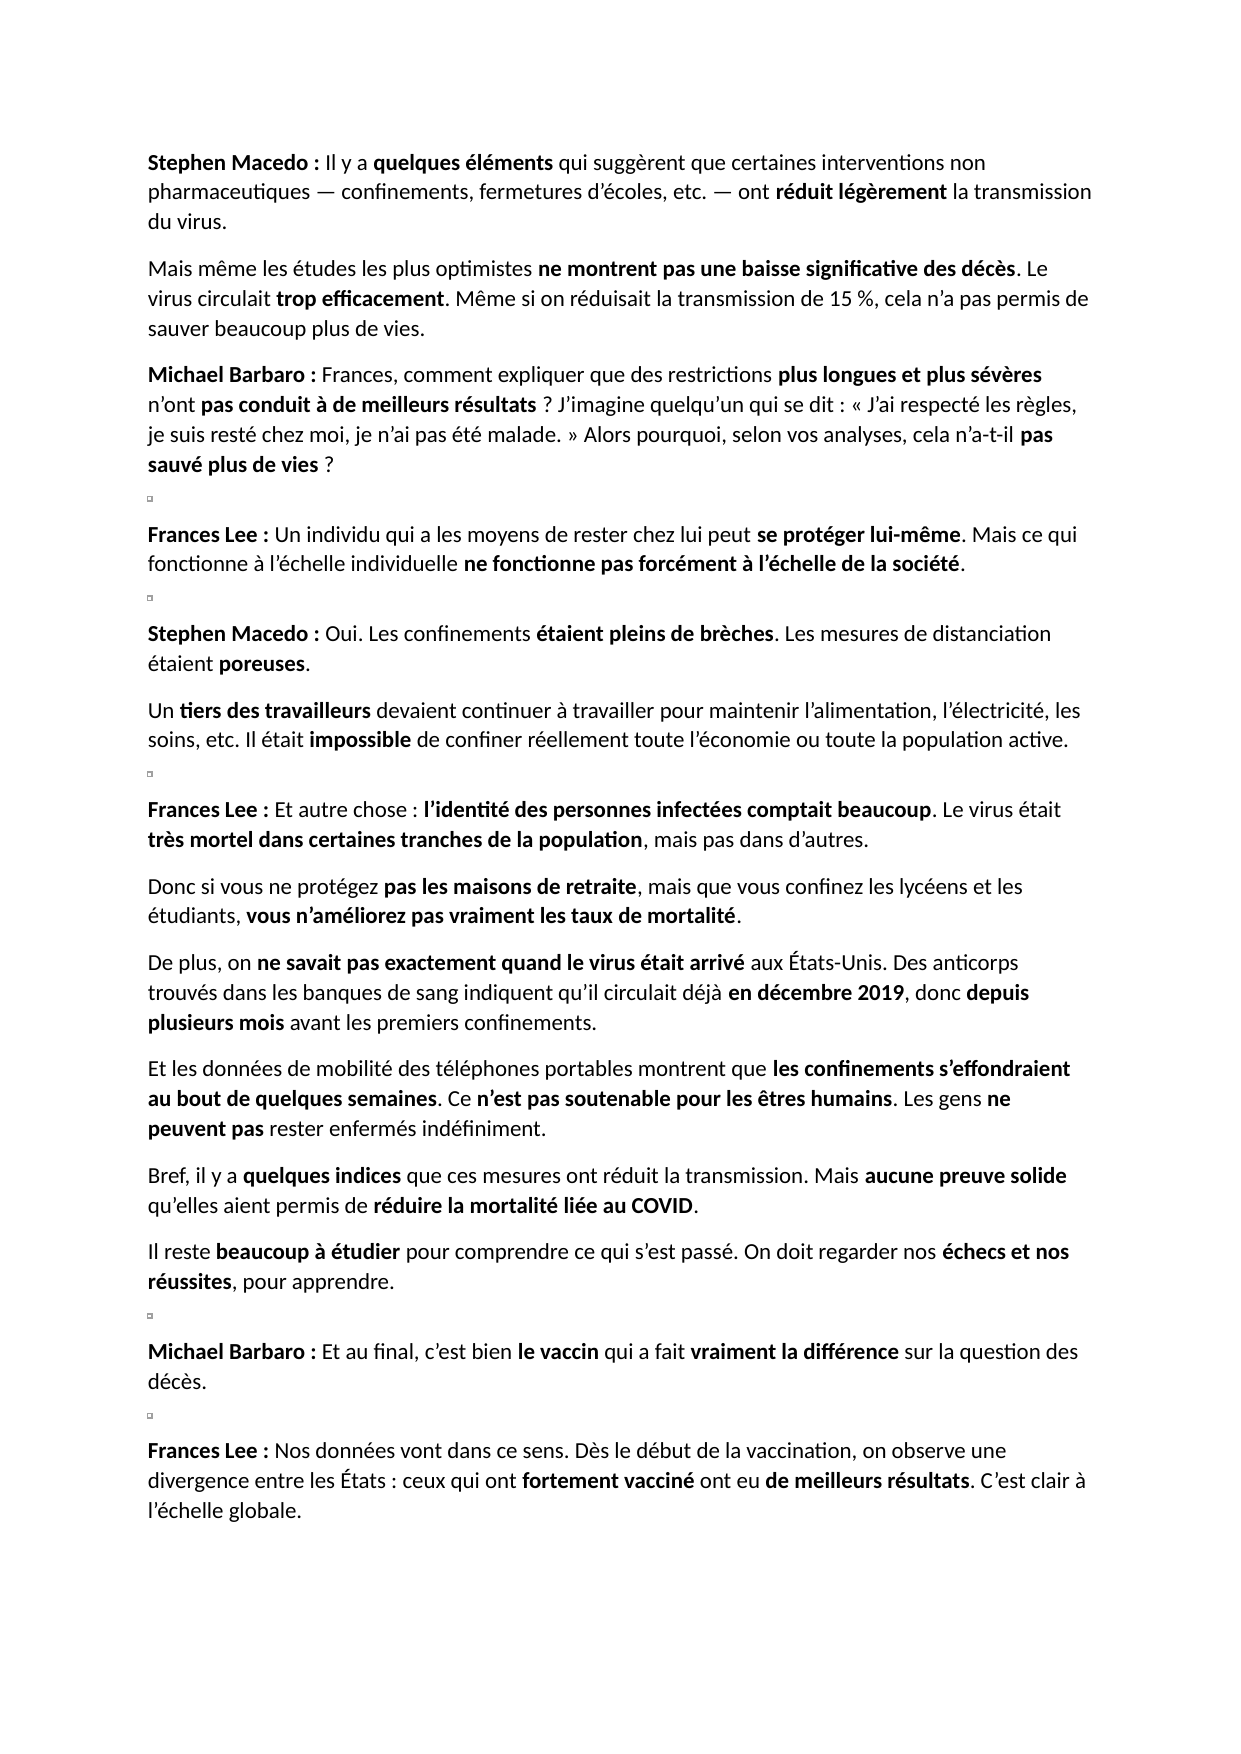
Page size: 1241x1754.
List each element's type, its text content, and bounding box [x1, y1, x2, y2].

text Frances Lee : Nos données vont dans ce sens. Dès le début de la vaccination, on observe une divergence entre les États : ceux qui ont fortement vacciné ont eu de meilleurs résultats. C’est clair à l’échelle globale. [148, 1437, 1093, 1524]
text Frances Lee : Et autre chose : l’identité des personnes infectées comptait beaucoup. Le virus était très mortel dans certaines tranches de la population, mais pas dans d’autres. [148, 795, 1093, 853]
text Mais même les études les plus optimistes ne montrent pas une baisse significative des décès. Le virus circulait trop efficacement. Même si on réduisait la transmission de 15 %, cela n’a pas permis de sauver beaucoup plus de vies. [148, 254, 1093, 342]
text Stephen Macedo : Oui. Les confinements étaient pleins de brèches. Les mesures de distanciation étaient poreuses. [148, 619, 1093, 677]
text Stephen Macedo : Il y a quelques éléments qui suggèrent que certaines interventions non pharmaceutiques — confinements, fermetures d’écoles, etc. — ont réduit légèrement la transmission du virus. [148, 148, 1093, 235]
text Il reste beaucoup à étudier pour comprendre ce qui s’est passé. On doit regarder nos échecs et nos réussites, pour apprendre. [148, 1237, 1093, 1295]
text Frances Lee : Un individu qui a les moyens de rester chez lui peut se protéger lui-même. Mais ce qui fonctionne à l’échelle individuelle ne fonctionne pas forcément à l’échelle de la société. [148, 520, 1093, 578]
text Michael Barbaro : Et au final, c’est bien le vaccin qui a fait vraiment la différence sur la question des décès. [148, 1337, 1093, 1395]
text Et les données de mobilité des téléphones portables montrent que les confinements s’effondraient au bout de quelques semaines. Ce n’est pas soutenable pour les êtres humains. Les gens ne peuvent pas rester enfermés indéfiniment. [148, 1054, 1093, 1142]
text De plus, on ne savait pas exactement quand le virus était arrivé aux États-Unis. Des anticorps trouvés dans les banques de sang indiquent qu’il circulait déjà en décembre 2019, donc depuis plusieurs mois avant les premiers confinements. [148, 948, 1093, 1036]
text Bref, il y a quelques indices que ces mesures ont réduit la transmission. Mais aucune preuve solide qu’elles aient permis de réduire la mortalité liée au COVID. [148, 1161, 1093, 1219]
text Un tiers des travailleurs devaient continuer à travailler pour maintenir l’alimentation, l’électricité, les soins, etc. Il était impossible de confiner réellement toute l’économie ou toute la population active. [148, 696, 1093, 754]
text Michael Barbaro : Frances, comment expliquer que des restrictions plus longues et plus sévères n’ont pas conduit à de meilleurs résultats ? J’imagine quelqu’un qui se dit : « J’ai respecté les règles, je suis resté chez moi, je n’ai pas été malade. » Alors pourquoi, selon vos analyses, cela n’a-t-il pas sauvé plus de vies ? [148, 360, 1093, 478]
text Donc si vous ne protégez pas les maisons de retraite, mais que vous confinez les lycéens et les étudiants, vous n’améliorez pas vraiment les taux de mortalité. [148, 872, 1093, 930]
